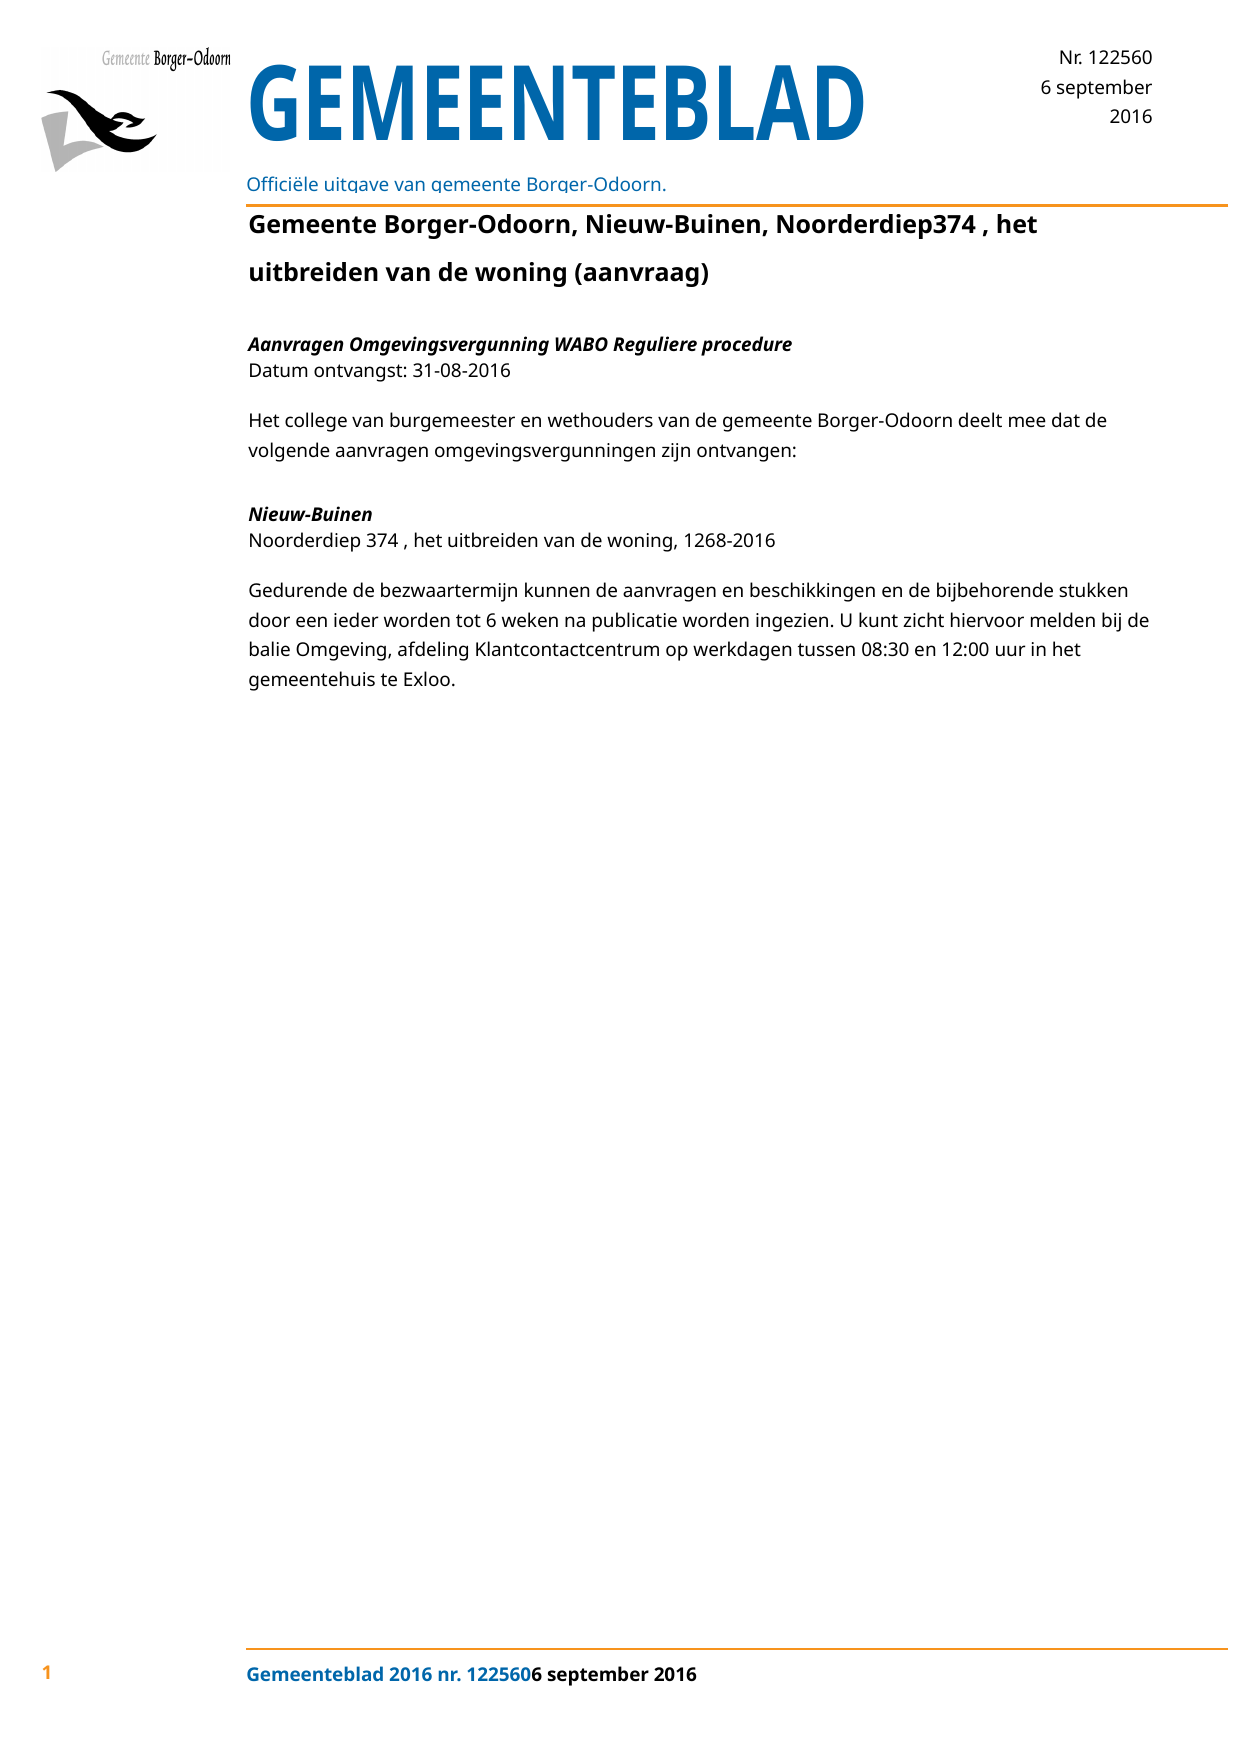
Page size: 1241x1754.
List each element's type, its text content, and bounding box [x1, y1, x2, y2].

text Noorderdiep 374 , het uitbreiden van de woning, 1268-2016 [248, 527, 1152, 553]
picture [41, 47, 231, 172]
text Gemeente Borger-Odoorn, Nieuw-Buinen, Noorderdiep374 , het uitbreiden van de woning (aanvraag) [248, 207, 1152, 288]
text Het college van burgemeester en wethouders van de gemeente Borger-Odoorn deelt mee dat de volgende aanvragen omgevingsvergunningen zijn ontvangen: [248, 408, 1152, 463]
text Datum ontvangst: 31-08-2016 [248, 357, 1152, 383]
text Nieuw-Buinen [248, 501, 1152, 527]
text Aanvragen Omgevingsvergunning WABO Reguliere procedure [248, 331, 1152, 357]
text Gedurende de bezwaartermijn kunnen de aanvragen en beschikkingen en de bijbehorende stukken door een ieder worden tot 6 weken na publicatie worden ingezien. U kunt zicht hiervoor melden bij de balie Omgeving, afdeling Klantcontactcentrum op werkdagen tussen 08:30 en 12:00 uur in het gemeentehuis te Exloo. [248, 577, 1152, 692]
